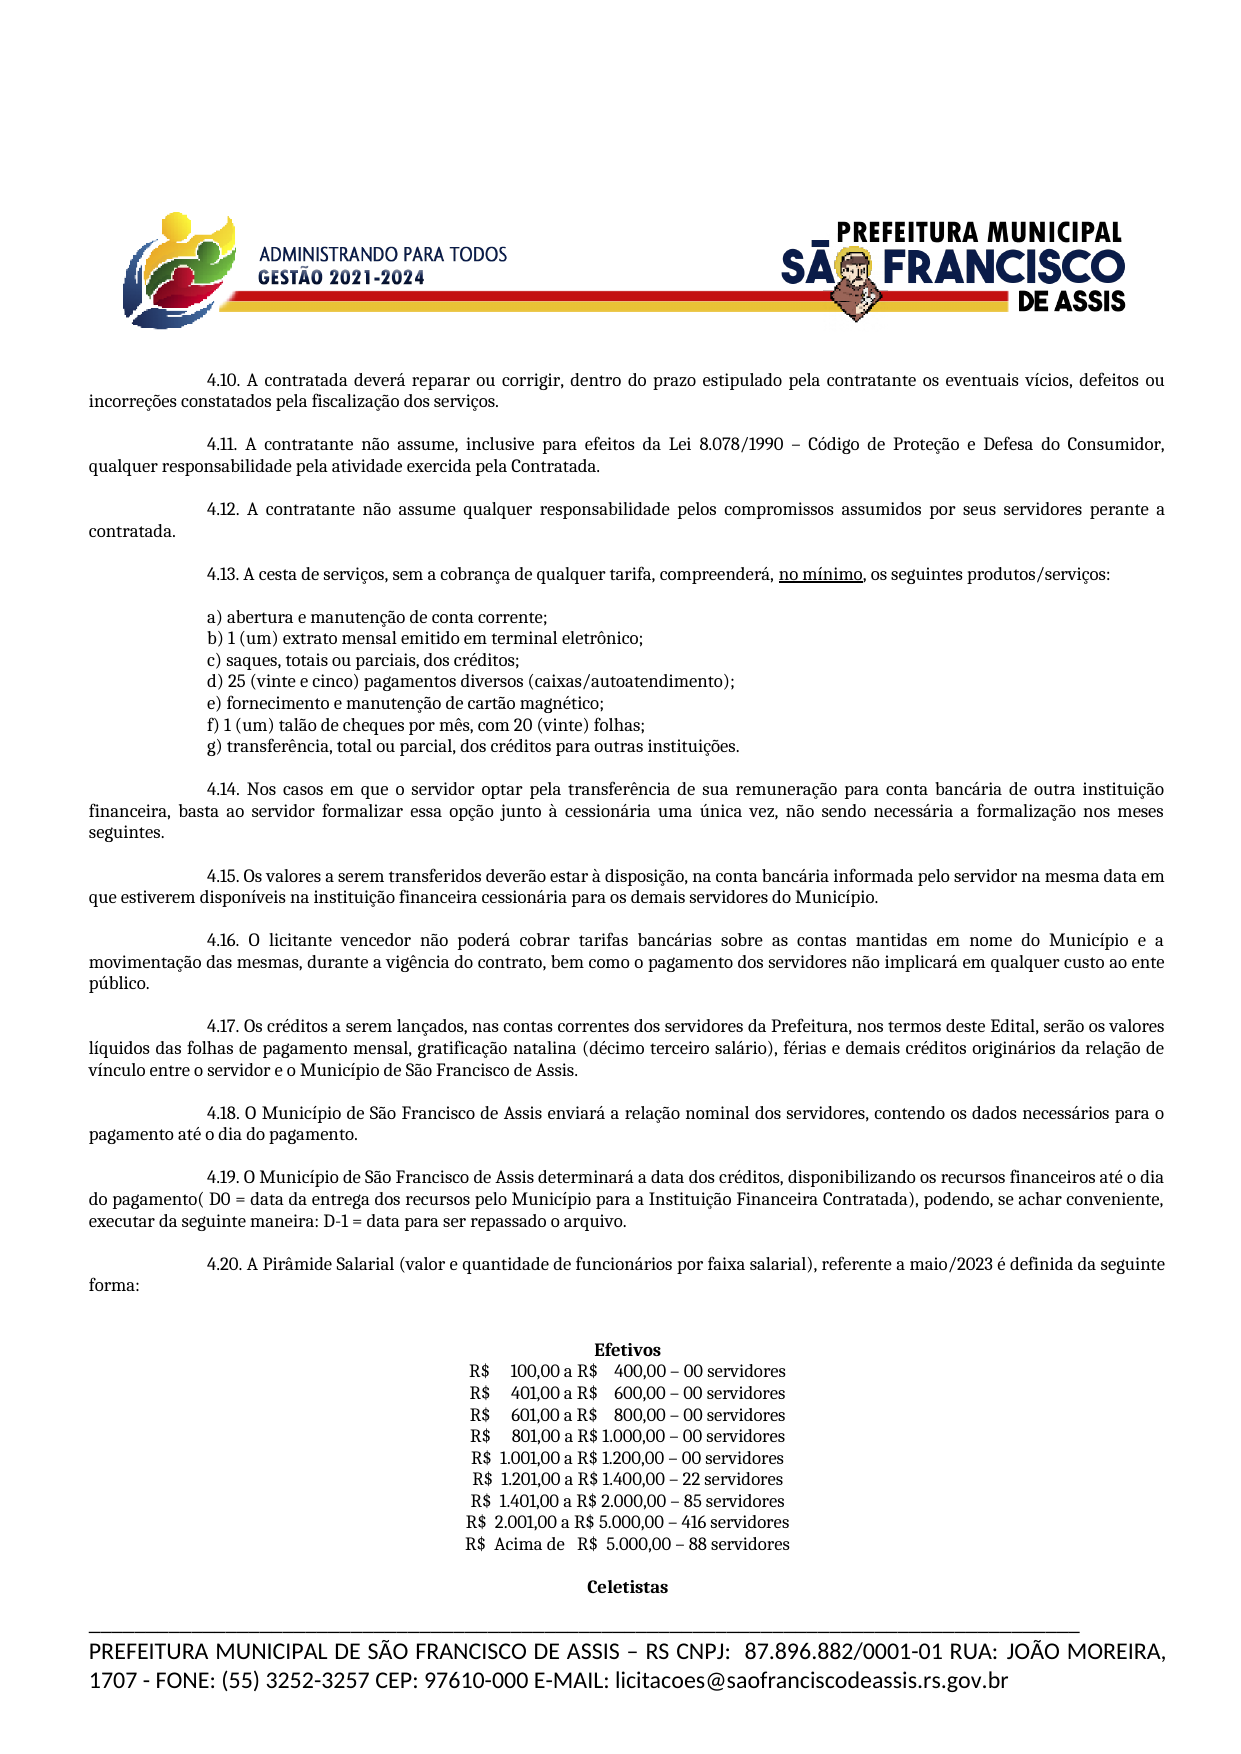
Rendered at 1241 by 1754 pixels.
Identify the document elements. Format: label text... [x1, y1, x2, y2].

text 4.14. Nos casos em que o servidor optar pela transferência de sua remuneração para conta bancária de outra instituição financeira, basta ao servidor formalizar essa opção junto à cessionária uma única vez, não sendo necessária a formalização nos meses seguintes. [89, 779, 1167, 843]
text R$ Acima de R$ 5.000,00 – 88 servidores [89, 1533, 1167, 1555]
text Celetistas [89, 1577, 1167, 1598]
text 4.10. A contratada deverá reparar ou corrigir, dentro do prazo estipulado pela contratante os eventuais vícios, defeitos ou incorreções constatados pela fiscalização dos serviços. [89, 369, 1167, 412]
text R$ 1.001,00 a R$ 1.200,00 – 00 servidores [89, 1447, 1167, 1469]
text 4.18. O Município de São Francisco de Assis enviará a relação nominal dos servidores, contendo os dados necessários para o pagamento até o dia do pagamento. [89, 1102, 1167, 1145]
text b) 1 (um) extrato mensal emitido em terminal eletrônico; [207, 628, 1167, 649]
text d) 25 (vinte e cinco) pagamentos diversos (caixas/autoatendimento); [207, 671, 1167, 693]
text R$ 2.001,00 a R$ 5.000,00 – 416 servidores [89, 1512, 1167, 1533]
text 4.19. O Município de São Francisco de Assis determinará a data dos créditos, disponibilizando os recursos financeiros até o dia do pagamento( D0 = data da entrega dos recursos pelo Município para a Instituição Financeira Contratada), podendo, se achar conveniente, executar da seguinte maneira: D-1 = data para ser repassado o arquivo. [89, 1167, 1167, 1232]
text R$ 401,00 a R$ 600,00 – 00 servidores [89, 1383, 1167, 1404]
text 4.12. A contratante não assume qualquer responsabilidade pelos compromissos assumidos por seus servidores perante a contratada. [89, 498, 1167, 542]
text 4.11. A contratante não assume, inclusive para efeitos da Lei 8.078/1990 – Código de Proteção e Defesa do Consumidor, qualquer responsabilidade pela atividade exercida pela Contratada. [89, 434, 1167, 477]
text c) saques, totais ou parciais, dos créditos; [207, 649, 1167, 671]
text Efetivos [89, 1339, 1167, 1361]
text g) transferência, total ou parcial, dos créditos para outras instituições. [89, 736, 1167, 757]
text a) abertura e manutenção de conta corrente; [207, 606, 1167, 628]
text f) 1 (um) talão de cheques por mês, com 20 (vinte) folhas; [207, 714, 1167, 736]
text 4.20. A Pirâmide Salarial (valor e quantidade de funcionários por faixa salarial), referente a maio/2023 é definida da seguinte forma: [89, 1253, 1167, 1296]
text 4.17. Os créditos a serem lançados, nas contas correntes dos servidores da Prefeitura, nos termos deste Edital, serão os valores líquidos das folhas de pagamento mensal, gratificação natalina (décimo terceiro salário), férias e demais créditos originários da relação de vínculo entre o servidor e o Município de São Francisco de Assis. [89, 1016, 1167, 1081]
text 4.16. O licitante vencedor não poderá cobrar tarifas bancárias sobre as contas mantidas em nome do Município e a movimentação das mesmas, durante a vigência do contrato, bem como o pagamento dos servidores não implicará em qualquer custo ao ente público. [89, 930, 1167, 994]
text e) fornecimento e manutenção de cartão magnético; [207, 693, 1167, 714]
text 4.15. Os valores a serem transferidos deverão estar à disposição, na conta bancária informada pelo servidor na mesma data em que estiverem disponíveis na instituição financeira cessionária para os demais servidores do Município. [89, 865, 1167, 908]
text R$ 601,00 a R$ 800,00 – 00 servidores [89, 1404, 1167, 1426]
text R$ 1.201,00 a R$ 1.400,00 – 22 servidores [89, 1469, 1167, 1490]
text 4.13. A cesta de serviços, sem a cobrança de qualquer tarifa, compreenderá, no mínimo, os seguintes produtos/serviços: [89, 563, 1167, 585]
text R$ 1.401,00 a R$ 2.000,00 – 85 servidores [89, 1490, 1167, 1512]
text R$ 100,00 a R$ 400,00 – 00 servidores [89, 1361, 1167, 1383]
text R$ 801,00 a R$ 1.000,00 – 00 servidores [89, 1426, 1167, 1447]
